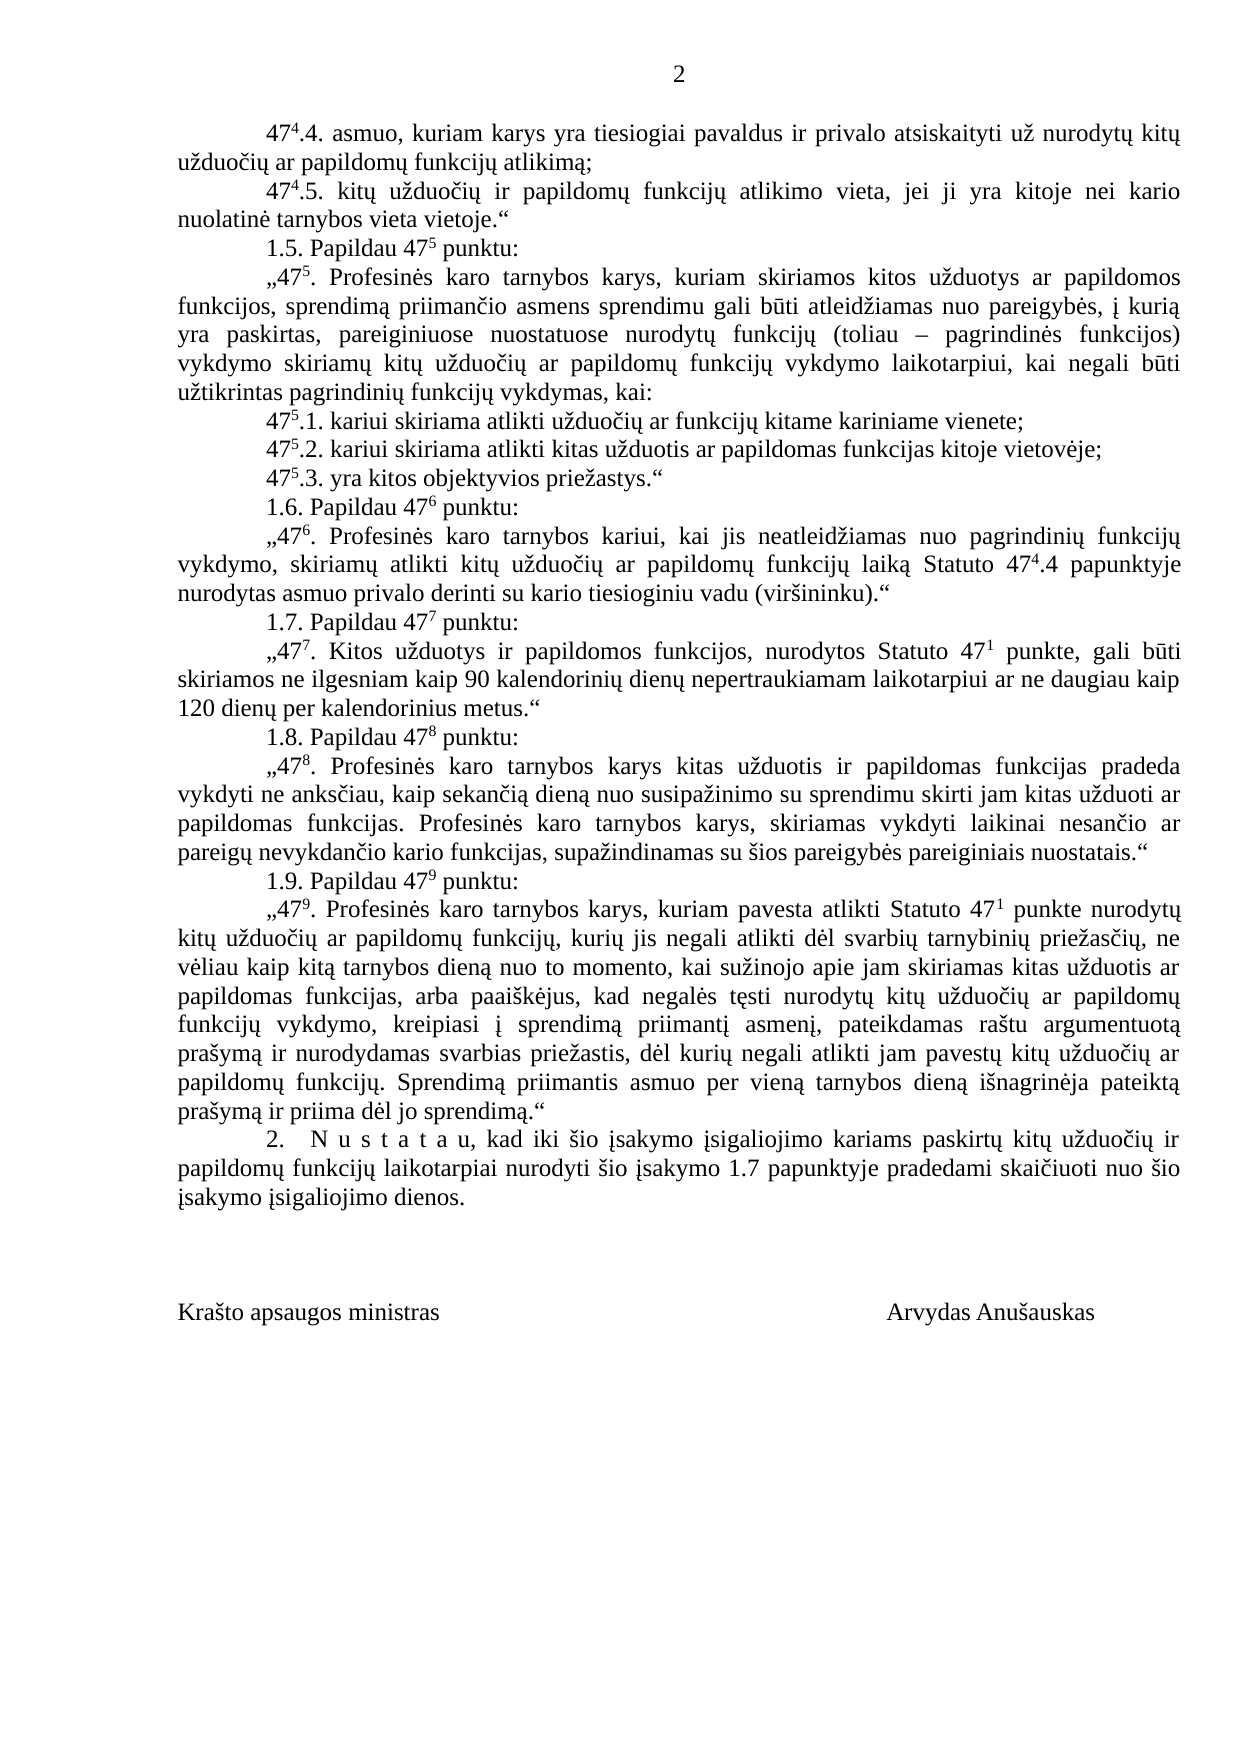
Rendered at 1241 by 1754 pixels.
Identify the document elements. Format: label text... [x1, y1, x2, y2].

text „477. Kitos užduotys ir papildomos funkcijos, nurodytos Statuto 471 punkte, gali būti skiriamos ne ilgesniam kaip 90 kalendorinių dienų nepertraukiamam laikotarpiui ar ne daugiau kaip 120 dienų per kalendorinius metus.“ [177, 636, 1181, 722]
text „476. Profesinės karo tarnybos kariui, kai jis neatleidžiamas nuo pagrindinių funkcijų vykdymo, skiriamų atlikti kitų užduočių ar papildomų funkcijų laiką Statuto 474.4 papunktyje nurodytas asmuo privalo derinti su kario tiesioginiu vadu (viršininku).“ [177, 521, 1181, 607]
text „478. Profesinės karo tarnybos karys kitas užduotis ir papildomas funkcijas pradeda vykdyti ne anksčiau, kaip sekančią dieną nuo susipažinimo su sprendimu skirti jam kitas užduoti ar papildomas funkcijas. Profesinės karo tarnybos karys, skiriamas vykdyti laikinai nesančio ar pareigų nevykdančio kario funkcijas, supažindinamas su šios pareigybės pareiginiais nuostatais.“ [177, 751, 1181, 866]
text Krašto apsaugos ministras Arvydas Anušauskas [177, 1297, 1181, 1326]
text 1.5. Papildau 475 punktu: [177, 233, 1181, 262]
text „479. Profesinės karo tarnybos karys, kuriam pavesta atlikti Statuto 471 punkte nurodytų kitų užduočių ar papildomų funkcijų, kurių jis negali atlikti dėl svarbių tarnybinių priežasčių, ne vėliau kaip kitą tarnybos dieną nuo to momento, kai sužinojo apie jam skiriamas kitas užduotis ar papildomas funkcijas, arba paaiškėjus, kad negalės tęsti nurodytų kitų užduočių ar papildomų funkcijų vykdymo, kreipiasi į sprendimą priimantį asmenį, pateikdamas raštu argumentuotą prašymą ir nurodydamas svarbias priežastis, dėl kurių negali atlikti jam pavestų kitų užduočių ar papildomų funkcijų. Sprendimą priimantis asmuo per vieną tarnybos dieną išnagrinėja pateiktą prašymą ir priima dėl jo sprendimą.“ [177, 894, 1181, 1124]
text 474.5. kitų užduočių ir papildomų funkcijų atlikimo vieta, jei ji yra kitoje nei kario nuolatinė tarnybos vieta vietoje.“ [177, 176, 1181, 233]
text 475.3. yra kitos objektyvios priežastys.“ [177, 463, 1189, 492]
text 475.1. kariui skiriama atlikti užduočių ar funkcijų kitame kariniame vienete; [177, 406, 1189, 434]
text 474.4. asmuo, kuriam karys yra tiesiogiai pavaldus ir privalo atsiskaityti už nurodytų kitų užduočių ar papildomų funkcijų atlikimą; [177, 118, 1181, 176]
text 1.9. Papildau 479 punktu: [177, 866, 1181, 894]
text „475. Profesinės karo tarnybos karys, kuriam skiriamos kitos užduotys ar papildomos funkcijos, sprendimą priimančio asmens sprendimu gali būti atleidžiamas nuo pareigybės, į kurią yra paskirtas, pareiginiuose nuostatuose nurodytų funkcijų (toliau – pagrindinės funkcijos) vykdymo skiriamų kitų užduočių ar papildomų funkcijų vykdymo laikotarpiui, kai negali būti užtikrintas pagrindinių funkcijų vykdymas, kai: [177, 262, 1181, 406]
text 2. N u s t a t a u, kad iki šio įsakymo įsigaliojimo kariams paskirtų kitų užduočių ir papildomų funkcijų laikotarpiai nurodyti šio įsakymo 1.7 papunktyje pradedami skaičiuoti nuo šio įsakymo įsigaliojimo dienos. [177, 1124, 1181, 1211]
text 1.8. Papildau 478 punktu: [177, 722, 1181, 751]
text 1.6. Papildau 476 punktu: [177, 492, 1189, 521]
text 1.7. Papildau 477 punktu: [177, 607, 1181, 636]
text 475.2. kariui skiriama atlikti kitas užduotis ar papildomas funkcijas kitoje vietovėje; [177, 434, 1189, 463]
